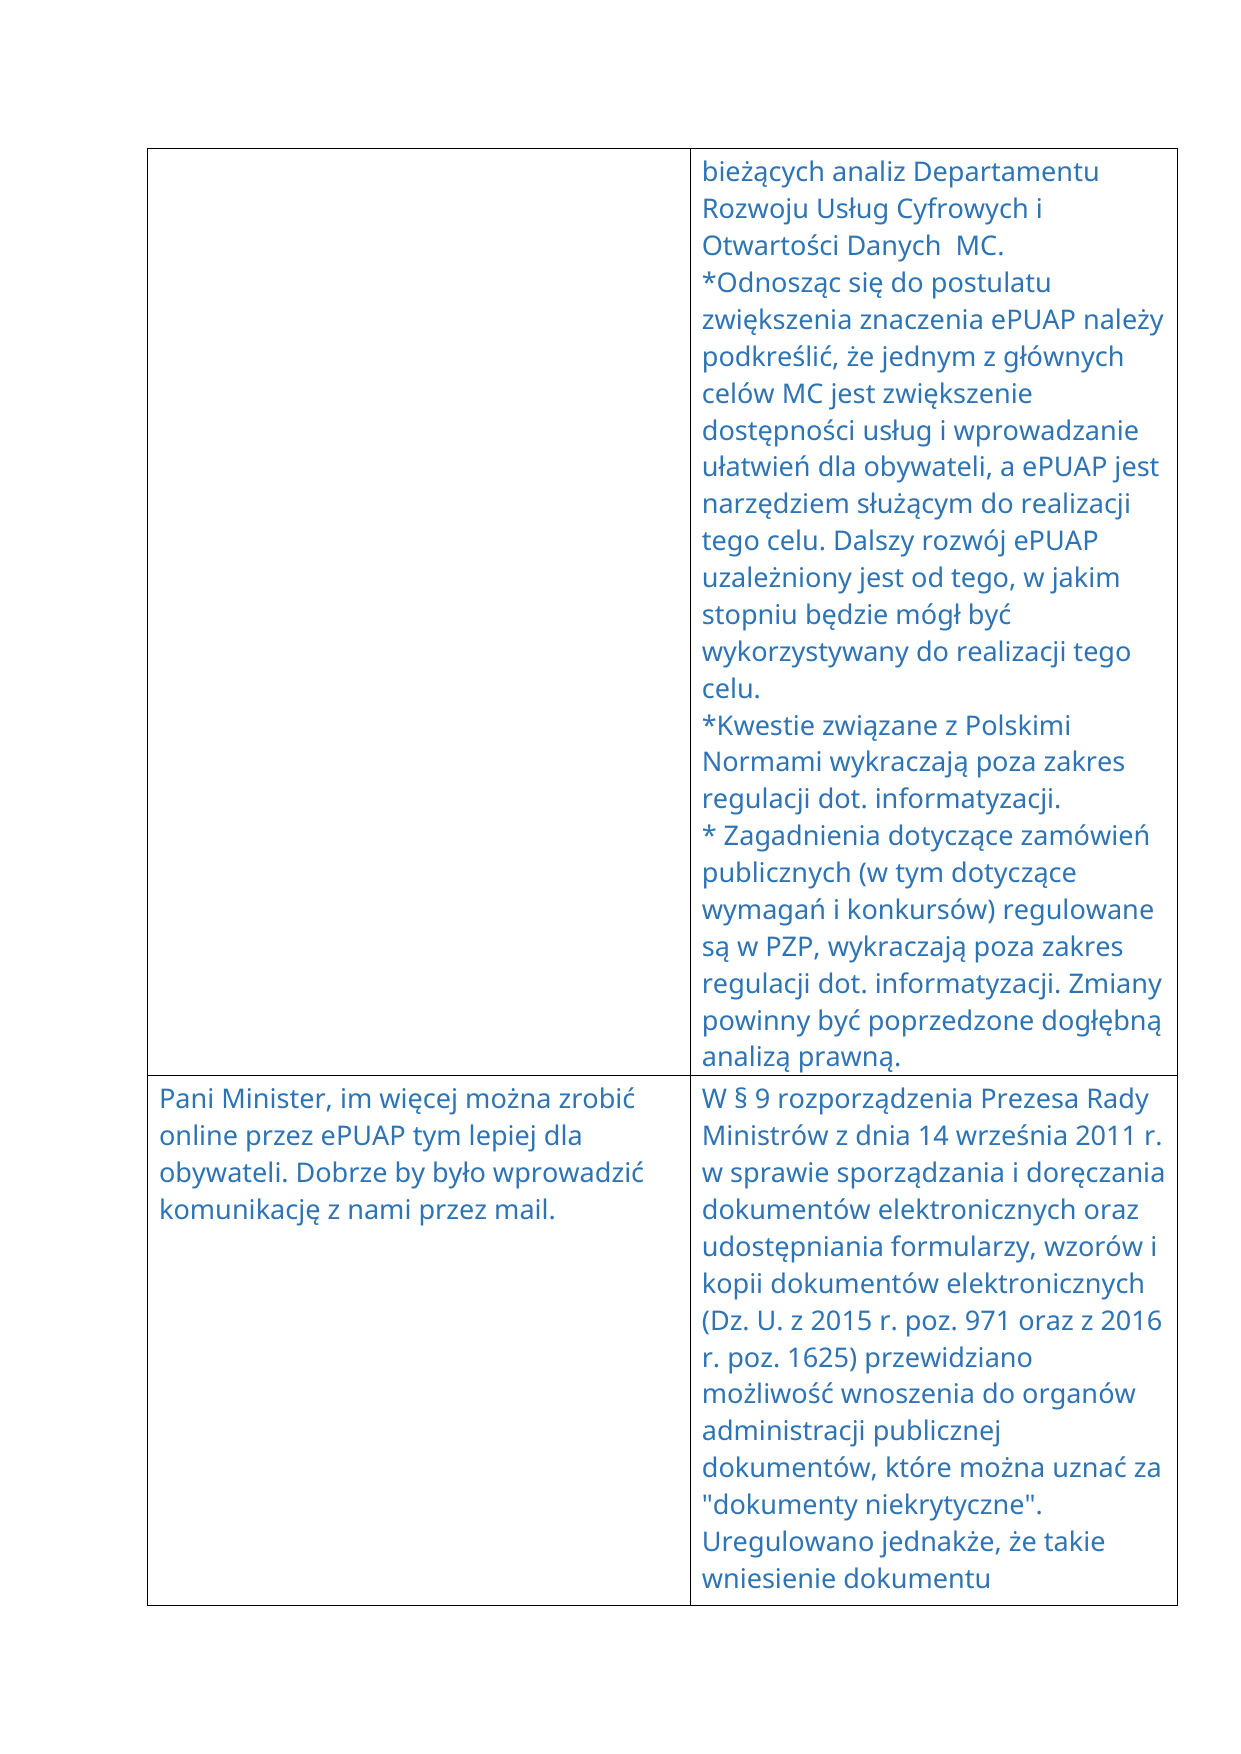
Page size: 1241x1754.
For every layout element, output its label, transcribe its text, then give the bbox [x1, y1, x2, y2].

table_cell bieżących analiz Departamentu Rozwoju Usług Cyfrowych i Otwartości Danych MC. *Odnosząc się do postulatu zwiększenia znaczenia ePUAP należy podkreślić, że jednym z głównych celów MC jest zwiększenie dostępności usług i wprowadzanie ułatwień dla obywateli, a ePUAP jest narzędziem służącym do realizacji tego celu. Dalszy rozwój ePUAP uzależniony jest od tego, w jakim stopniu będzie mógł być wykorzystywany do realizacji tego celu. *Kwestie związane z Polskimi Normami wykraczają poza zakres regulacji dot. informatyzacji. * Zagadnienia dotyczące zamówień publicznych (w tym dotyczące wymagań i konkursów) regulowane są w PZP, wykraczają poza zakres regulacji dot. informatyzacji. Zmiany powinny być poprzedzone dogłębną analizą prawną. [691, 149, 1177, 1075]
table_cell [148, 149, 690, 1075]
table_cell Pani Minister, im więcej można zrobić online przez ePUAP tym lepiej dla obywateli. Dobrze by było wprowadzić komunikację z nami przez mail. [148, 1076, 690, 1605]
table_cell W § 9 rozporządzenia Prezesa Rady Ministrów z dnia 14 września 2011 r. w sprawie sporządzania i doręczania dokumentów elektronicznych oraz udostępniania formularzy, wzorów i kopii dokumentów elektronicznych (Dz. U. z 2015 r. poz. 971 oraz z 2016 r. poz. 1625) przewidziano możliwość wnoszenia do organów administracji publicznej dokumentów, które można uznać za "dokumenty niekrytyczne". Uregulowano jednakże, że takie wniesienie dokumentu [691, 1076, 1177, 1605]
